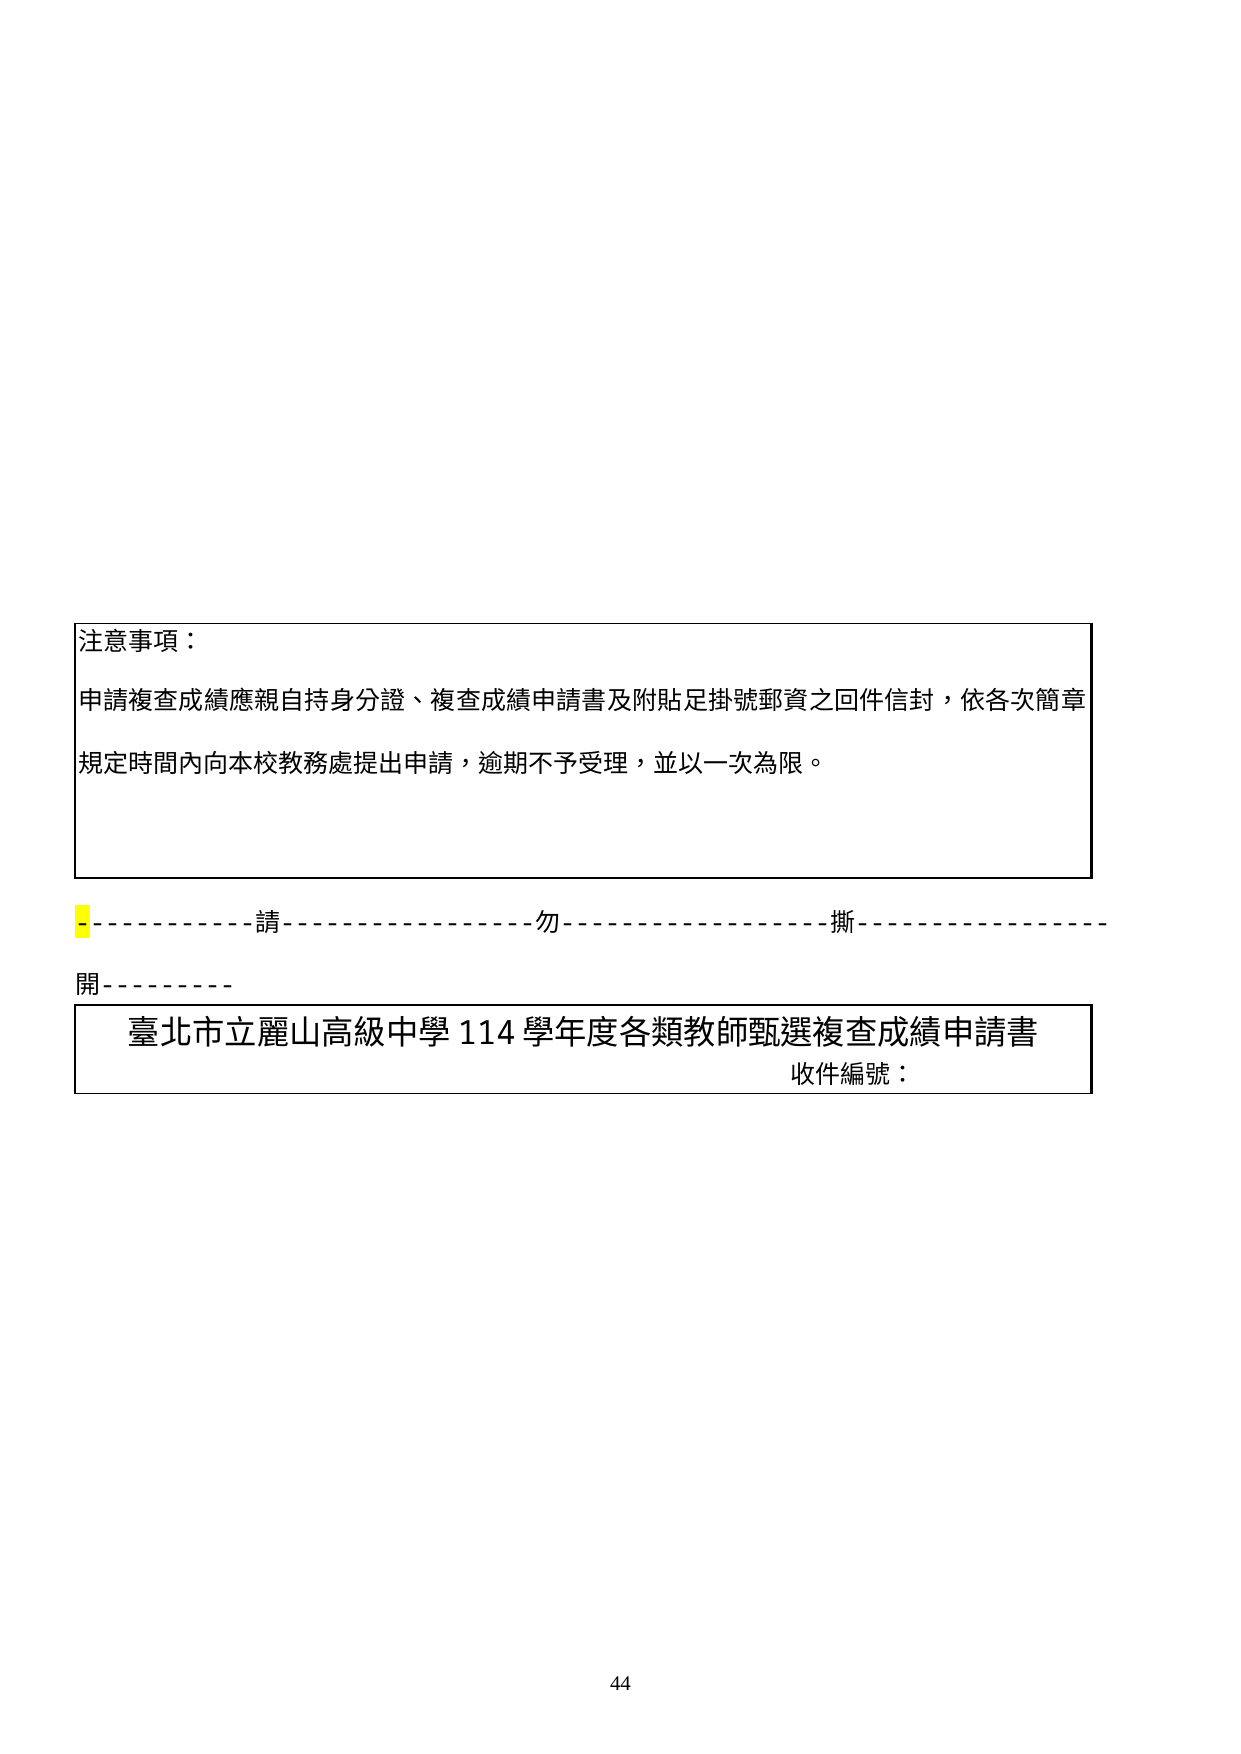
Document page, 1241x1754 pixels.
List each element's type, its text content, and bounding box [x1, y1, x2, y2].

table_cell 注意事項： 申請複查成績應親自持身分證、複查成績申請書及附貼足掛號郵資之回件信封，依各次簡章規定時間內向本校教務處提出申請，逾期不予受理，並以一次為限。 [76, 624, 1090, 877]
text ------------請-----------------勿------------------撕-----------------開--------- [75, 879, 1165, 1004]
table_header 臺北市立麗山高級中學114學年度各類教師甄選複查成績申請書 收件編號： [76, 1006, 1090, 1092]
